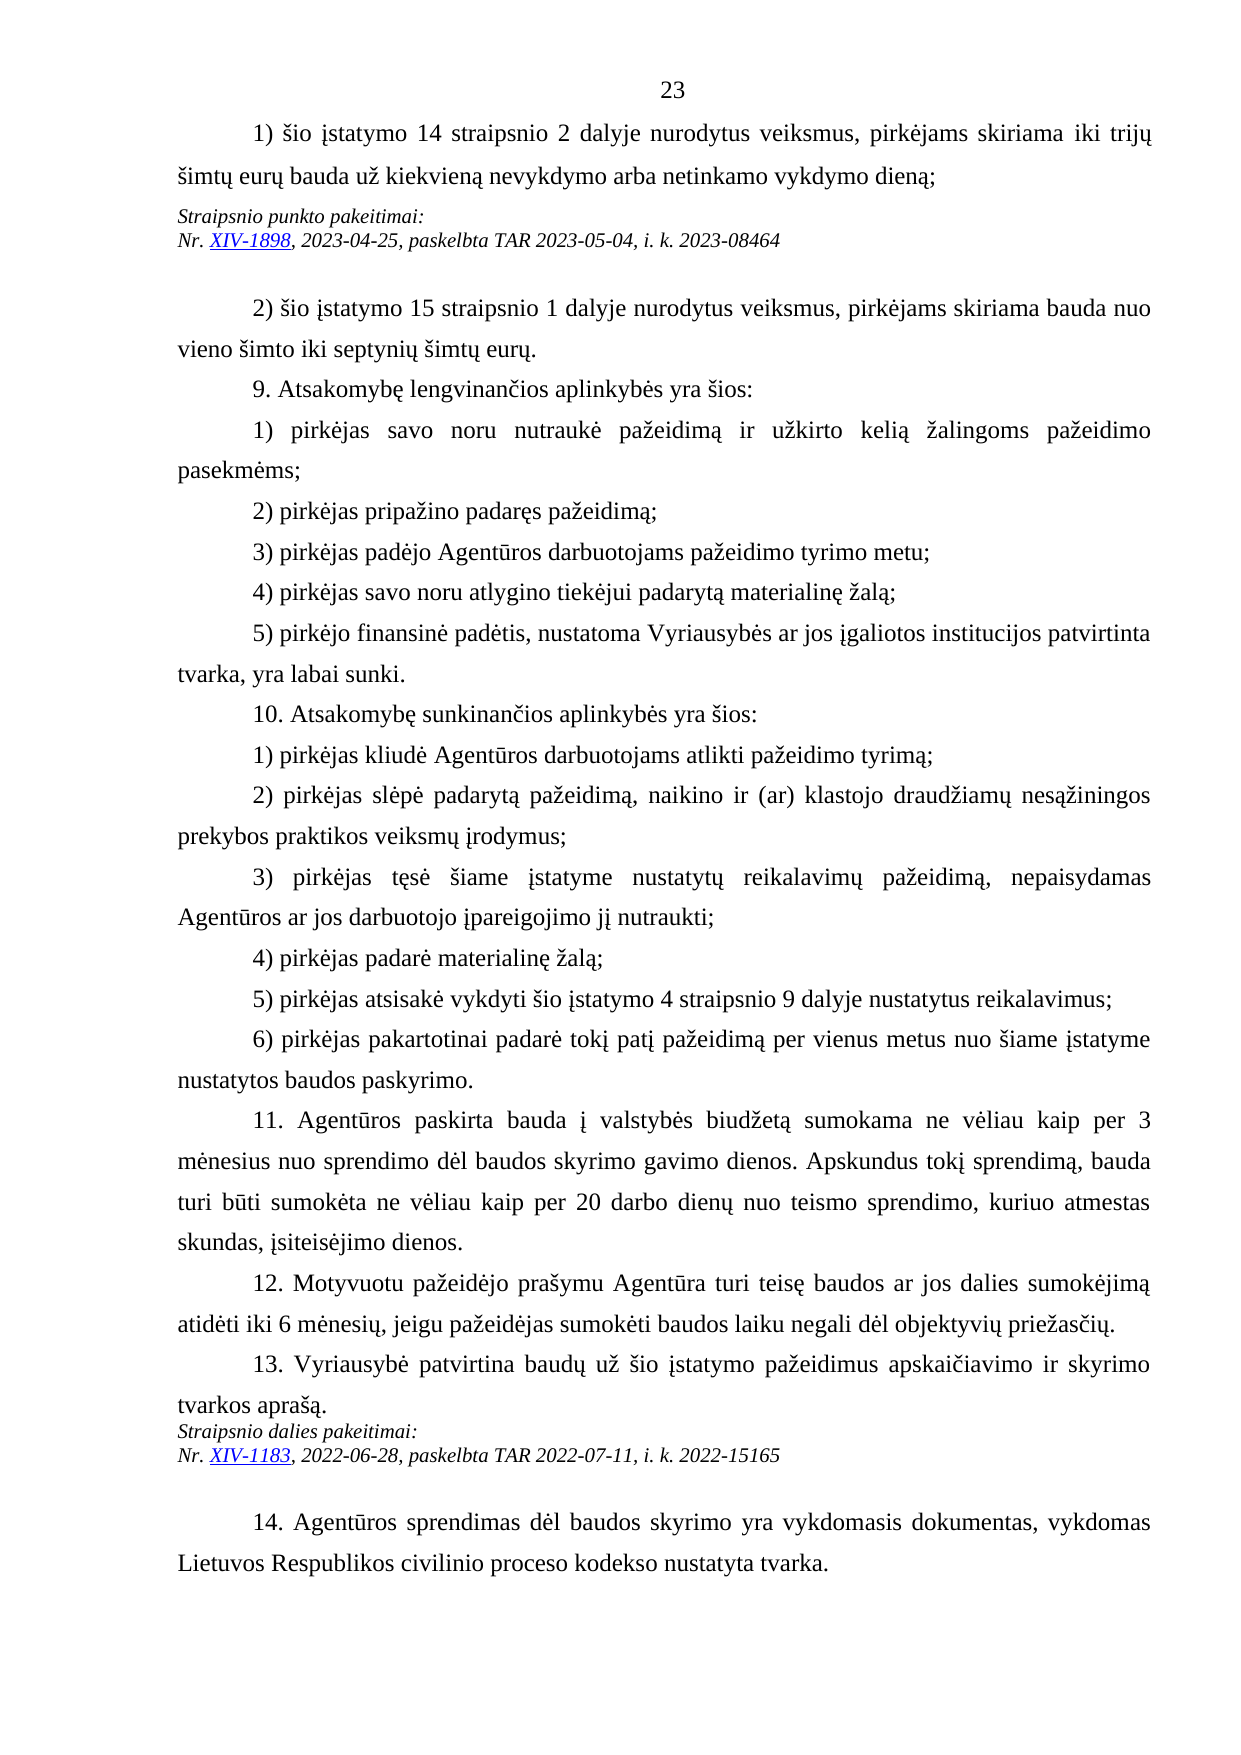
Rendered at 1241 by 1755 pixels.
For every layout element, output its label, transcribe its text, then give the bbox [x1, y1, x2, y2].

text 3) pirkėjas padėjo Agentūros darbuotojams pažeidimo tyrimo metu; [177, 525, 1152, 566]
text 5) pirkėjas atsisakė vykdyti šio įstatymo 4 straipsnio 9 dalyje nustatytus reikalavimus; [177, 972, 1152, 1012]
text 3) pirkėjas tęsė šiame įstatyme nustatytų reikalavimų pažeidimą, nepaisydamas Agentūros ar jos darbuotojo įpareigojimo jį nutraukti; [177, 850, 1152, 931]
text 4) pirkėjas padarė materialinę žalą; [177, 931, 1152, 972]
text 10. Atsakomybę sunkinančios aplinkybės yra šios: [177, 687, 1152, 728]
text 6) pirkėjas pakartotinai padarė tokį patį pažeidimą per vienus metus nuo šiame įstatyme nustatytos baudos paskyrimo. [177, 1012, 1152, 1094]
text 5) pirkėjo finansinė padėtis, nustatoma Vyriausybės ar jos įgaliotos institucijos patvirtinta tvarka, yra labai sunki. [177, 606, 1152, 687]
text 12. Motyvuotu pažeidėjo prašymu Agentūra turi teisę baudos ar jos dalies sumokėjimą atidėti iki 6 mėnesių, jeigu pažeidėjas sumokėti baudos laiku negali dėl objektyvių priežasčių. [177, 1256, 1152, 1337]
text 1) šio įstatymo 14 straipsnio 2 dalyje nurodytus veiksmus, pirkėjams skiriama iki trijų šimtų eurų bauda už kiekvieną nevykdymo arba netinkamo vykdymo dieną; [177, 118, 1152, 190]
text Straipsnio punkto pakeitimai: [177, 204, 1152, 228]
text 14. Agentūros sprendimas dėl baudos skyrimo yra vykdomasis dokumentas, vykdomas Lietuvos Respublikos civilinio proceso kodekso nustatyta tvarka. [177, 1496, 1152, 1577]
text 2) šio įstatymo 15 straipsnio 1 dalyje nurodytus veiksmus, pirkėjams skiriama bauda nuo vieno šimto iki septynių šimtų eurų. [177, 281, 1152, 362]
text 9. Atsakomybę lengvinančios aplinkybės yra šios: [177, 362, 1152, 403]
text 2) pirkėjas slėpė padarytą pažeidimą, naikino ir (ar) klastojo draudžiamų nesąžiningos prekybos praktikos veiksmų įrodymus; [177, 769, 1152, 850]
text 11. Agentūros paskirta bauda į valstybės biudžetą sumokama ne vėliau kaip per 3 mėnesius nuo sprendimo dėl baudos skyrimo gavimo dienos. Apskundus tokį sprendimą, bauda turi būti sumokėta ne vėliau kaip per 20 darbo dienų nuo teismo sprendimo, kuriuo atmestas skundas, įsiteisėjimo dienos. [177, 1094, 1152, 1256]
text 13. Vyriausybė patvirtina baudų už šio įstatymo pažeidimus apskaičiavimo ir skyrimo tvarkos aprašą. [177, 1337, 1152, 1419]
text 2) pirkėjas pripažino padaręs pažeidimą; [177, 484, 1152, 525]
text Straipsnio dalies pakeitimai: [177, 1419, 1152, 1443]
text 1) pirkėjas kliudė Agentūros darbuotojams atlikti pažeidimo tyrimą; [177, 728, 1152, 769]
text Nr. XIV-1183, 2022-06-28, paskelbta TAR 2022-07-11, i. k. 2022-15165 [177, 1443, 1152, 1467]
text Nr. XIV-1898, 2023-04-25, paskelbta TAR 2023-05-04, i. k. 2023-08464 [177, 228, 1152, 252]
text 1) pirkėjas savo noru nutraukė pažeidimą ir užkirto kelią žalingoms pažeidimo pasekmėms; [177, 403, 1152, 484]
text 4) pirkėjas savo noru atlygino tiekėjui padarytą materialinę žalą; [177, 566, 1152, 606]
